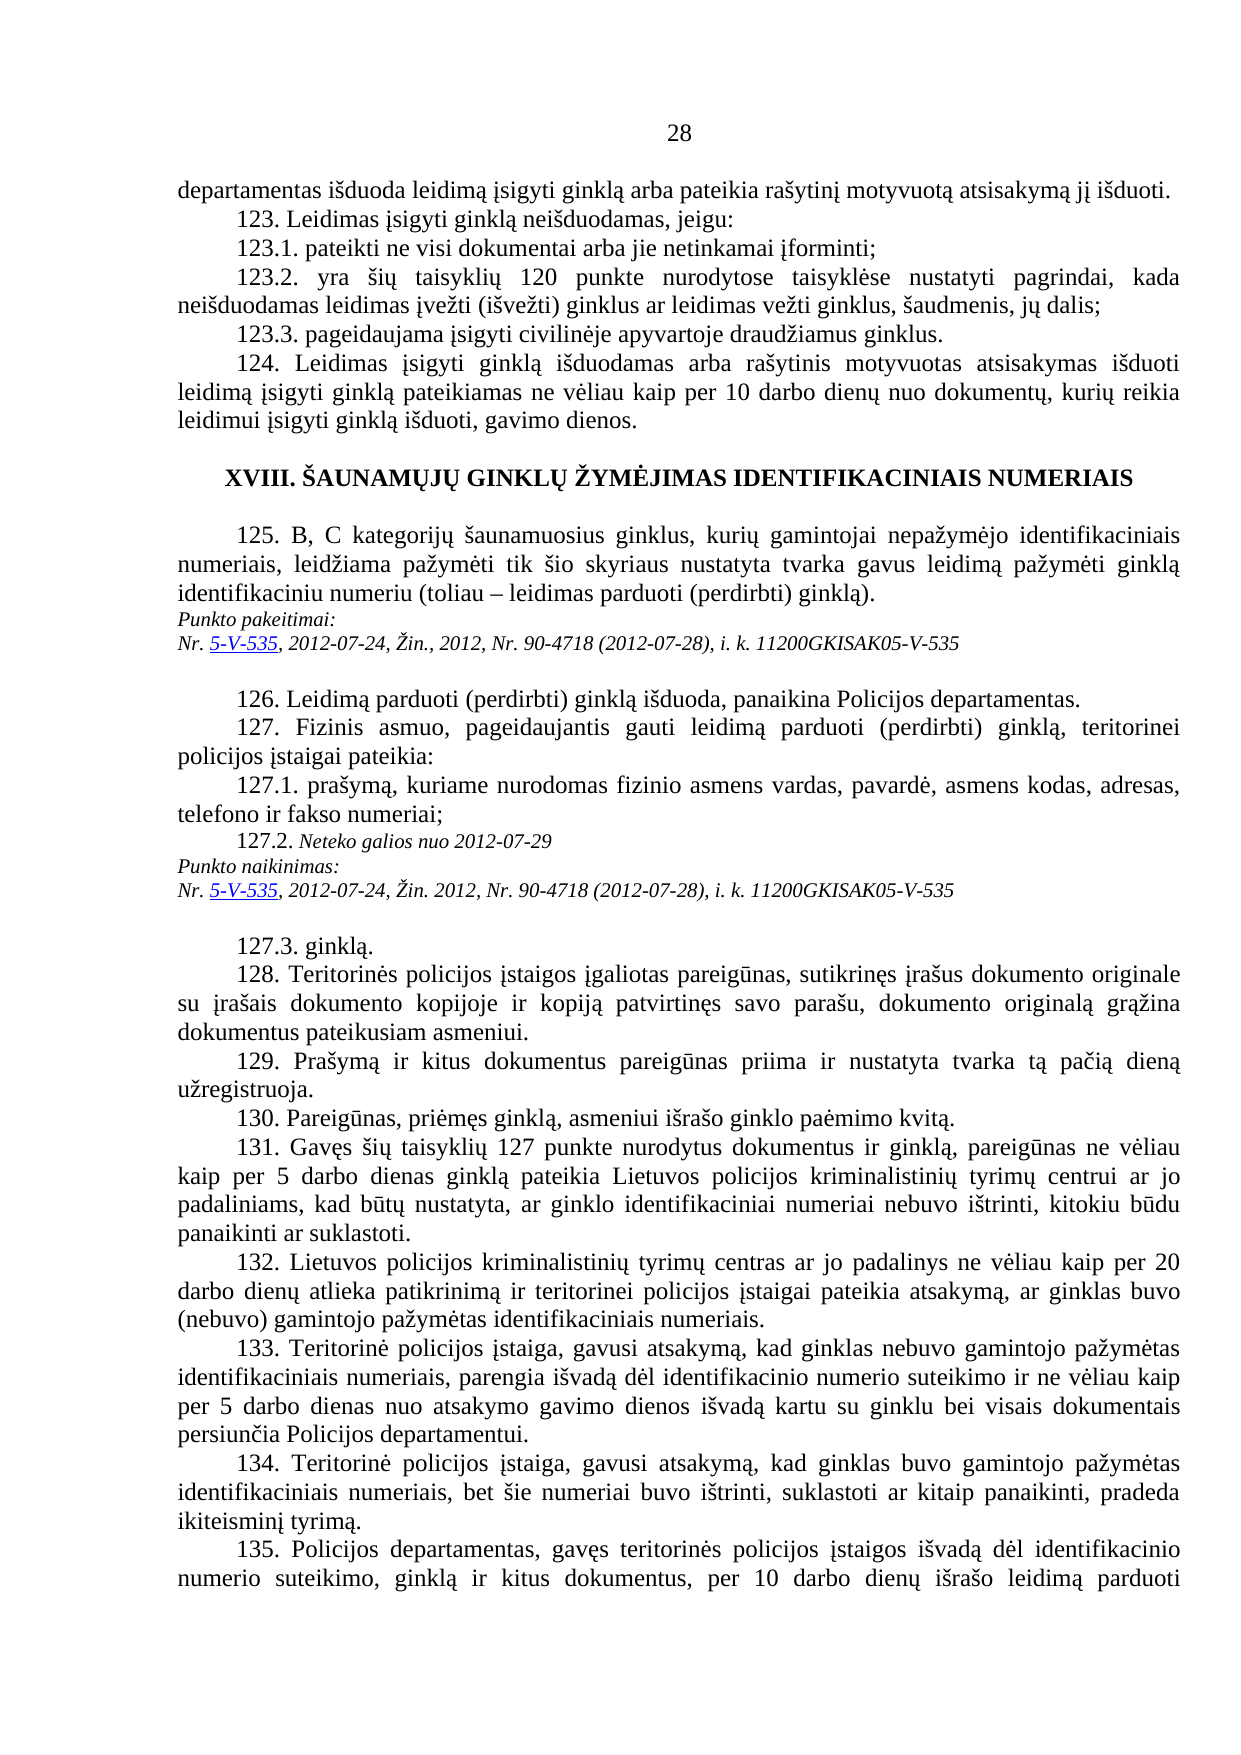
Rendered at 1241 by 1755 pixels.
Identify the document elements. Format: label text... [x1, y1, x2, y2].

text 134. Teritorinė policijos įstaiga, gavusi atsakymą, kad ginklas buvo gamintojo pažymėtas identifikaciniais numeriais, bet šie numeriai buvo ištrinti, suklastoti ar kitaip panaikinti, pradeda ikiteisminį tyrimą. [177, 1448, 1181, 1534]
text departamentas išduoda leidimą įsigyti ginklą arba pateikia rašytinį motyvuotą atsisakymą jį išduoti. [177, 176, 1181, 204]
text Punkto pakeitimai: [177, 607, 1181, 631]
text 127.3. ginklą. [177, 931, 1181, 959]
text Nr. 5-V-535, 2012-07-24, Žin., 2012, Nr. 90-4718 (2012-07-28), i. k. 11200GKISAK05-V-535 [177, 631, 1181, 655]
text 126. Leidimą parduoti (perdirbti) ginklą išduoda, panaikina Policijos departamentas. [177, 684, 1181, 712]
text 123.1. pateikti ne visi dokumentai arba jie netinkamai įforminti; [177, 233, 1181, 262]
text 128. Teritorinės policijos įstaigos įgaliotas pareigūnas, sutikrinęs įrašus dokumento originale su įrašais dokumento kopijoje ir kopiją patvirtinęs savo parašu, dokumento originalą grąžina dokumentus pateikusiam asmeniui. [177, 959, 1181, 1046]
text 127. Fizinis asmuo, pageidaujantis gauti leidimą parduoti (perdirbti) ginklą, teritorinei policijos įstaigai pateikia: [177, 712, 1181, 770]
text 131. Gavęs šių taisyklių 127 punkte nurodytus dokumentus ir ginklą, pareigūnas ne vėliau kaip per 5 darbo dienas ginklą pateikia Lietuvos policijos kriminalistinių tyrimų centrui ar jo padaliniams, kad būtų nustatyta, ar ginklo identifikaciniai numeriai nebuvo ištrinti, kitokiu būdu panaikinti ar suklastoti. [177, 1132, 1181, 1247]
text 127.2. Neteko galios nuo 2012-07-29 [177, 827, 1181, 854]
text 127.1. prašymą, kuriame nurodomas fizinio asmens vardas, pavardė, asmens kodas, adresas, telefono ir fakso numeriai; [177, 770, 1181, 827]
text 130. Pareigūnas, priėmęs ginklą, asmeniui išrašo ginklo paėmimo kvitą. [177, 1103, 1181, 1132]
text Nr. 5-V-535, 2012-07-24, Žin. 2012, Nr. 90-4718 (2012-07-28), i. k. 11200GKISAK05-V-535 [177, 878, 1181, 902]
text 124. Leidimas įsigyti ginklą išduodamas arba rašytinis motyvuotas atsisakymas išduoti leidimą įsigyti ginklą pateikiamas ne vėliau kaip per 10 darbo dienų nuo dokumentų, kurių reikia leidimui įsigyti ginklą išduoti, gavimo dienos. [177, 348, 1181, 434]
text 125. B, C kategorijų šaunamuosius ginklus, kurių gamintojai nepažymėjo identifikaciniais numeriais, leidžiama pažymėti tik šio skyriaus nustatyta tvarka gavus leidimą pažymėti ginklą identifikaciniu numeriu (toliau – leidimas parduoti (perdirbti) ginklą). [177, 521, 1181, 607]
text 123.2. yra šių taisyklių 120 punkte nurodytose taisyklėse nustatyti pagrindai, kada neišduodamas leidimas įvežti (išvežti) ginklus ar leidimas vežti ginklus, šaudmenis, jų dalis; [177, 262, 1181, 319]
text 129. Prašymą ir kitus dokumentus pareigūnas priima ir nustatyta tvarka tą pačią dieną užregistruoja. [177, 1046, 1181, 1103]
text 135. Policijos departamentas, gavęs teritorinės policijos įstaigos išvadą dėl identifikacinio numerio suteikimo, ginklą ir kitus dokumentus, per 10 darbo dienų išrašo leidimą parduoti [177, 1534, 1181, 1592]
text XVIII. ŠAUNAMŲJŲ GINKLŲ ŽYMĖJIMAS IDENTIFIKACINIAIS NUMERIAIS [177, 463, 1181, 492]
text 133. Teritorinė policijos įstaiga, gavusi atsakymą, kad ginklas nebuvo gamintojo pažymėtas identifikaciniais numeriais, parengia išvadą dėl identifikacinio numerio suteikimo ir ne vėliau kaip per 5 darbo dienas nuo atsakymo gavimo dienos išvadą kartu su ginklu bei visais dokumentais persiunčia Policijos departamentui. [177, 1333, 1181, 1448]
text Punkto naikinimas: [177, 854, 1181, 878]
text 132. Lietuvos policijos kriminalistinių tyrimų centras ar jo padalinys ne vėliau kaip per 20 darbo dienų atlieka patikrinimą ir teritorinei policijos įstaigai pateikia atsakymą, ar ginklas buvo (nebuvo) gamintojo pažymėtas identifikaciniais numeriais. [177, 1247, 1181, 1333]
text 123.3. pageidaujama įsigyti civilinėje apyvartoje draudžiamus ginklus. [177, 319, 1181, 348]
text 123. Leidimas įsigyti ginklą neišduodamas, jeigu: [177, 204, 1181, 233]
